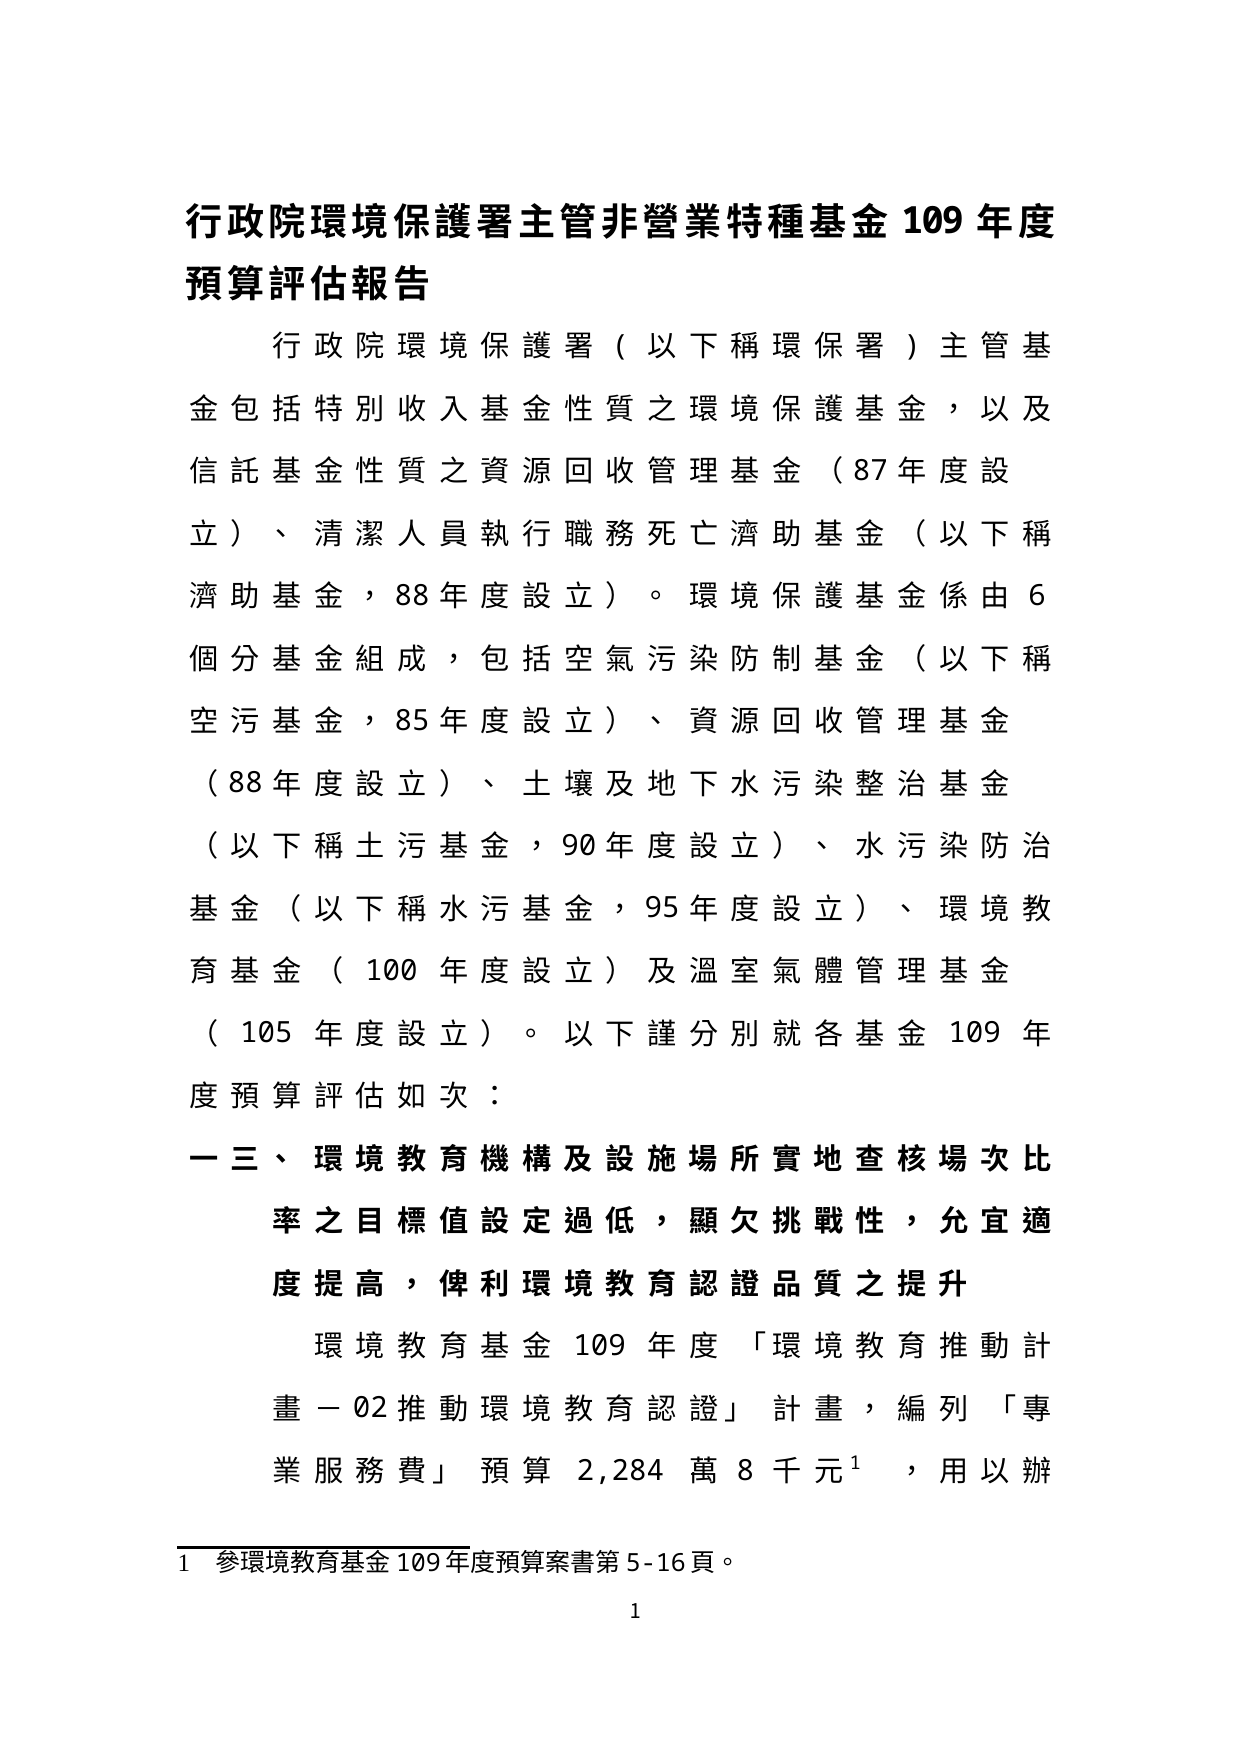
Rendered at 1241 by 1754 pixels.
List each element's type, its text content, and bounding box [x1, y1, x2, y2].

text 行政院環境保護署(以下稱環保署)主管基金包括特別收入基金性質之環境保護基金，以及信託基金性質之資源回收管理基金（87年度設立）、清潔人員執行職務死亡濟助基金（以下稱濟助基金，88年度設立）。環境保護基金係由6個分基金組成，包括空氣污染防制基金（以下稱空污基金，85年度設立）、資源回收管理基金（88年度設立）、土壤及地下水污染整治基金（以下稱土污基金，90年度設立）、水污染防治基金（以下稱水污基金，95年度設立）、環境教育基金（100年度設立）及溫室氣體管理基金（105年度設立）。以下謹分別就各基金109年度預算評估如次： [183, 302, 1058, 1115]
text 環境教育基金109年度「環境教育推動計畫－02推動環境教育認證」計畫，編列「專業服務費」預算2,284萬8千元，用以辦理：1.環境教育設施場所認證申請作業；2.環境教育認證之管理、評鑑、訪查及展延；3.環境教育機構及設施場所標竿學習；4.環境教育人員、機構、設施場所認證及訓練等業務。 [242, 1302, 1058, 1490]
text 一三、環境教育機構及設施場所實地查核場次比率之目標值設定過低，顯欠挑戰性，允宜適度提高，俾利環境教育認證品質之提升 [183, 1115, 1058, 1302]
text 參環境教育基金109年度預算案書第5-16頁。 [177, 1548, 1063, 1577]
text 行政院環境保護署主管非營業特種基金109年度預算評估報告 [183, 177, 1058, 302]
